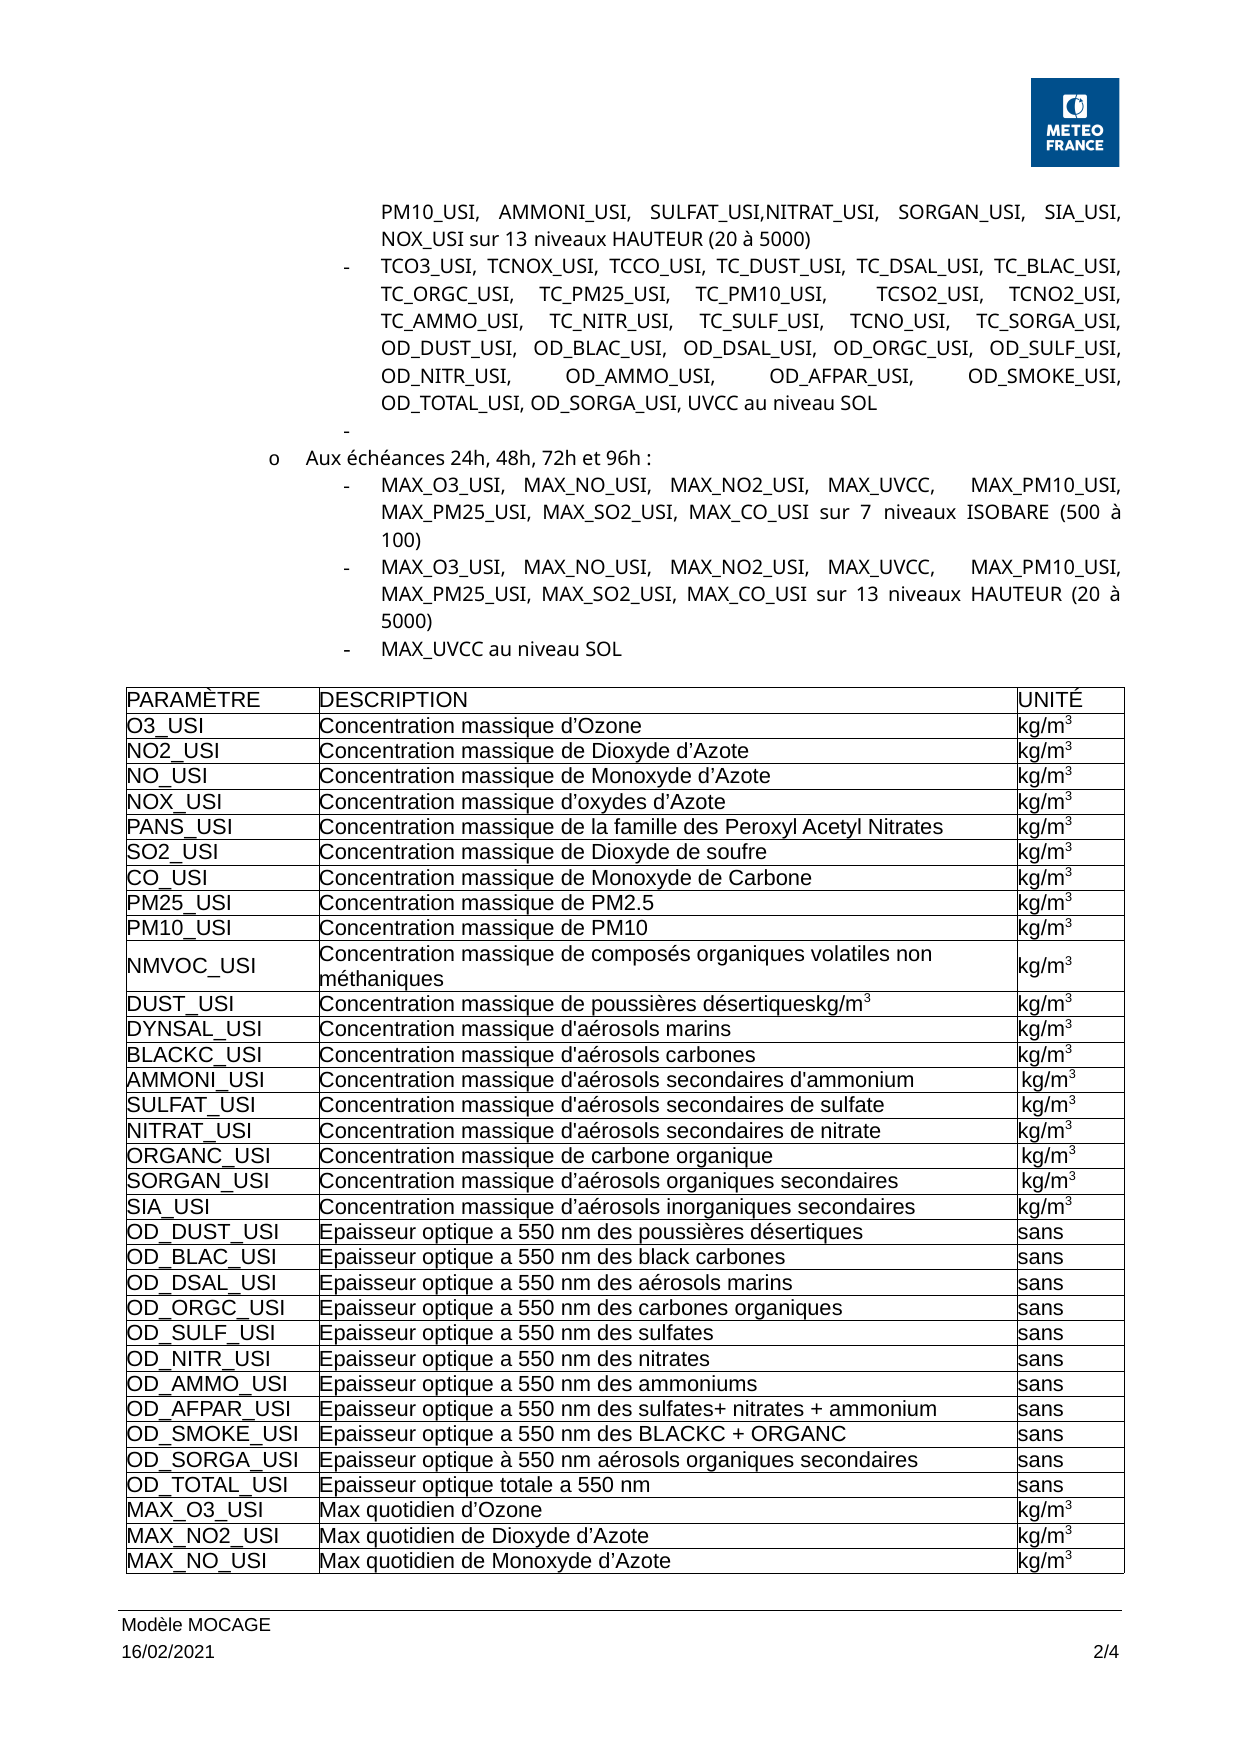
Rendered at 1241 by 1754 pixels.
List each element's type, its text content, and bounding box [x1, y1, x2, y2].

table_cell kg/m3 [1018, 815, 1124, 839]
table_cell OD_ORGC_USI [127, 1296, 319, 1320]
table_cell kg/m3 [1018, 1169, 1124, 1193]
table_cell Concentration massique d'aérosols secondaires de nitrate [320, 1119, 1017, 1143]
table_cell MAX_NO_USI [127, 1549, 319, 1573]
table_cell Concentration massique de la famille des Peroxyl Acetyl Nitrates [320, 815, 1017, 839]
list PM10_USI, AMMONI_USI, SULFAT_USI,NITRAT_USI, SORGAN_USI, SIA_USI, NOX_USI sur 13 niveaux HAUTEUR (20 à 5000) [343, 198, 1122, 253]
list MAX_UVCC au niveau SOL [343, 635, 1122, 662]
table_cell NO_USI [127, 764, 319, 788]
table_cell Concentration massique d'aérosols marins [320, 1017, 1017, 1042]
list MAX_O3_USI, MAX_NO_USI, MAX_NO2_USI, MAX_UVCC, MAX_PM10_USI, MAX_PM25_USI, MAX_SO2_USI, MAX_CO_USI sur 13 niveaux HAUTEUR (20 à 5000) [343, 553, 1122, 635]
table_cell Epaisseur optique a 550 nm des carbones organiques [320, 1296, 1017, 1320]
table_cell OD_DSAL_USI [127, 1270, 319, 1295]
table_cell NITRAT_USI [127, 1119, 319, 1143]
table_cell Max quotidien d’Ozone [320, 1498, 1017, 1522]
table_cell kg/m3 [1018, 916, 1124, 940]
table_cell CO_USI [127, 866, 319, 890]
table_cell OD_DUST_USI [127, 1220, 319, 1244]
table_cell sans [1018, 1372, 1124, 1396]
table_cell AMMONI_USI [127, 1068, 319, 1092]
table_cell kg/m3 [1018, 891, 1124, 915]
table_cell kg/m3 [1018, 1119, 1124, 1143]
table_cell Concentration massique de Monoxyde de Carbone [320, 866, 1017, 890]
table_cell kg/m3 [1018, 1093, 1124, 1117]
table_cell kg/m3 [1018, 992, 1124, 1016]
table_cell Epaisseur optique a 550 nm des sulfates+ nitrates + ammonium [320, 1397, 1017, 1421]
table_cell kg/m3 [1018, 790, 1124, 814]
table_cell Concentration massique de poussières désertiqueskg/m3 [320, 992, 1017, 1016]
table_cell Concentration massique de Dioxyde de soufre [320, 840, 1017, 864]
table_cell OD_AMMO_USI [127, 1372, 319, 1396]
table_header DESCRIPTION [320, 688, 1017, 713]
table_cell sans [1018, 1220, 1124, 1244]
table_cell sans [1018, 1321, 1124, 1345]
table_cell sans [1018, 1245, 1124, 1269]
table_cell O3_USI [127, 714, 319, 738]
table_cell Concentration massique de PM10 [320, 916, 1017, 940]
table_cell Epaisseur optique à 550 nm aérosols organiques secondaires [320, 1448, 1017, 1472]
list MAX_O3_USI, MAX_NO_USI, MAX_NO2_USI, MAX_UVCC, MAX_PM10_USI, MAX_PM25_USI, MAX_SO2_USI, MAX_CO_USI sur 7 niveaux ISOBARE (500 à 100) [343, 471, 1122, 553]
list Aux échéances 24h, 48h, 72h et 96h : [268, 444, 1122, 471]
table_cell sans [1018, 1422, 1124, 1447]
table_cell kg/m3 [1018, 1195, 1124, 1219]
table_cell MAX_O3_USI [127, 1498, 319, 1522]
table_cell Concentration massique de Monoxyde d’Azote [320, 764, 1017, 788]
table_cell NO2_USI [127, 739, 319, 763]
table_cell sans [1018, 1448, 1124, 1472]
table_cell kg/m3 [1018, 764, 1124, 788]
table_cell Concentration massique de composés organiques volatiles non méthaniques [320, 941, 1017, 991]
table_cell PM25_USI [127, 891, 319, 915]
table_cell kg/m3 [1018, 1068, 1124, 1092]
table_cell sans [1018, 1397, 1124, 1421]
table_cell kg/m3 [1018, 1498, 1124, 1522]
list TCO3_USI, TCNOX_USI, TCCO_USI, TC_DUST_USI, TC_DSAL_USI, TC_BLAC_USI, TC_ORGC_USI, TC_PM25_USI, TC_PM10_USI, TCSO2_USI, TCNO2_USI, TC_AMMO_USI, TC_NITR_USI, TC_SULF_USI, TCNO_USI, TC_SORGA_USI, OD_DUST_USI, OD_BLAC_USI, OD_DSAL_USI, OD_ORGC_USI, OD_SULF_USI, OD_NITR_USI, OD_AMMO_USI, OD_AFPAR_USI, OD_SMOKE_USI, OD_TOTAL_USI, OD_SORGA_USI, UVCC au niveau SOL [343, 253, 1122, 416]
table_cell kg/m3 [1018, 739, 1124, 763]
table_cell PANS_USI [127, 815, 319, 839]
table_cell Concentration massique d'aérosols carbones [320, 1043, 1017, 1067]
table_cell PM10_USI [127, 916, 319, 940]
table_cell ORGANC_USI [127, 1144, 319, 1168]
table_cell OD_TOTAL_USI [127, 1473, 319, 1497]
table_cell kg/m3 [1018, 840, 1124, 864]
table_cell kg/m3 [1018, 866, 1124, 890]
table_cell Concentration massique de PM2.5 [320, 891, 1017, 915]
table_cell kg/m3 [1018, 1549, 1124, 1573]
table_header PARAMÈTRE [127, 688, 319, 713]
table_cell sans [1018, 1346, 1124, 1371]
table_cell Concentration massique d’oxydes d’Azote [320, 790, 1017, 814]
table_cell NMVOC_USI [127, 941, 319, 991]
table_cell Max quotidien de Dioxyde d’Azote [320, 1524, 1017, 1548]
table_cell Epaisseur optique a 550 nm des BLACKC + ORGANC [320, 1422, 1017, 1447]
table_cell Epaisseur optique a 550 nm des sulfates [320, 1321, 1017, 1345]
table_cell Concentration massique d'aérosols secondaires d'ammonium [320, 1068, 1017, 1092]
table_cell Epaisseur optique a 550 nm des nitrates [320, 1346, 1017, 1371]
table_cell sans [1018, 1473, 1124, 1497]
picture [1031, 78, 1120, 167]
table_cell SULFAT_USI [127, 1093, 319, 1117]
table_cell Max quotidien de Monoxyde d’Azote [320, 1549, 1017, 1573]
table_cell kg/m3 [1018, 714, 1124, 738]
table_cell Epaisseur optique totale a 550 nm [320, 1473, 1017, 1497]
table_cell Epaisseur optique a 550 nm des aérosols marins [320, 1270, 1017, 1295]
table_cell kg/m3 [1018, 1043, 1124, 1067]
table_cell kg/m3 [1018, 1144, 1124, 1168]
table_cell BLACKC_USI [127, 1043, 319, 1067]
table_cell Concentration massique de Dioxyde d’Azote [320, 739, 1017, 763]
table_cell SO2_USI [127, 840, 319, 864]
table_cell OD_BLAC_USI [127, 1245, 319, 1269]
table_cell kg/m3 [1018, 941, 1124, 991]
table_cell MAX_NO2_USI [127, 1524, 319, 1548]
table_cell Concentration massique de carbone organique [320, 1144, 1017, 1168]
table_cell OD_SULF_USI [127, 1321, 319, 1345]
table_cell OD_NITR_USI [127, 1346, 319, 1371]
table_cell kg/m3 [1018, 1017, 1124, 1042]
table_cell Concentration massique d’aérosols organiques secondaires [320, 1169, 1017, 1193]
table_cell sans [1018, 1296, 1124, 1320]
table_cell DUST_USI [127, 992, 319, 1016]
table_header UNITÉ [1018, 688, 1124, 713]
table_cell Epaisseur optique a 550 nm des ammoniums [320, 1372, 1017, 1396]
table_cell NOX_USI [127, 790, 319, 814]
table_cell OD_AFPAR_USI [127, 1397, 319, 1421]
table_cell Concentration massique d’aérosols inorganiques secondaires [320, 1195, 1017, 1219]
table_cell sans [1018, 1270, 1124, 1295]
table_cell SORGAN_USI [127, 1169, 319, 1193]
table_cell SIA_USI [127, 1195, 319, 1219]
table_cell Concentration massique d’Ozone [320, 714, 1017, 738]
table_cell OD_SORGA_USI [127, 1448, 319, 1472]
table_cell Concentration massique d'aérosols secondaires de sulfate [320, 1093, 1017, 1117]
table_cell DYNSAL_USI [127, 1017, 319, 1042]
table_cell Epaisseur optique a 550 nm des poussières désertiques [320, 1220, 1017, 1244]
table_cell Epaisseur optique a 550 nm des black carbones [320, 1245, 1017, 1269]
table_cell OD_SMOKE_USI [127, 1422, 319, 1447]
table_cell kg/m3 [1018, 1524, 1124, 1548]
